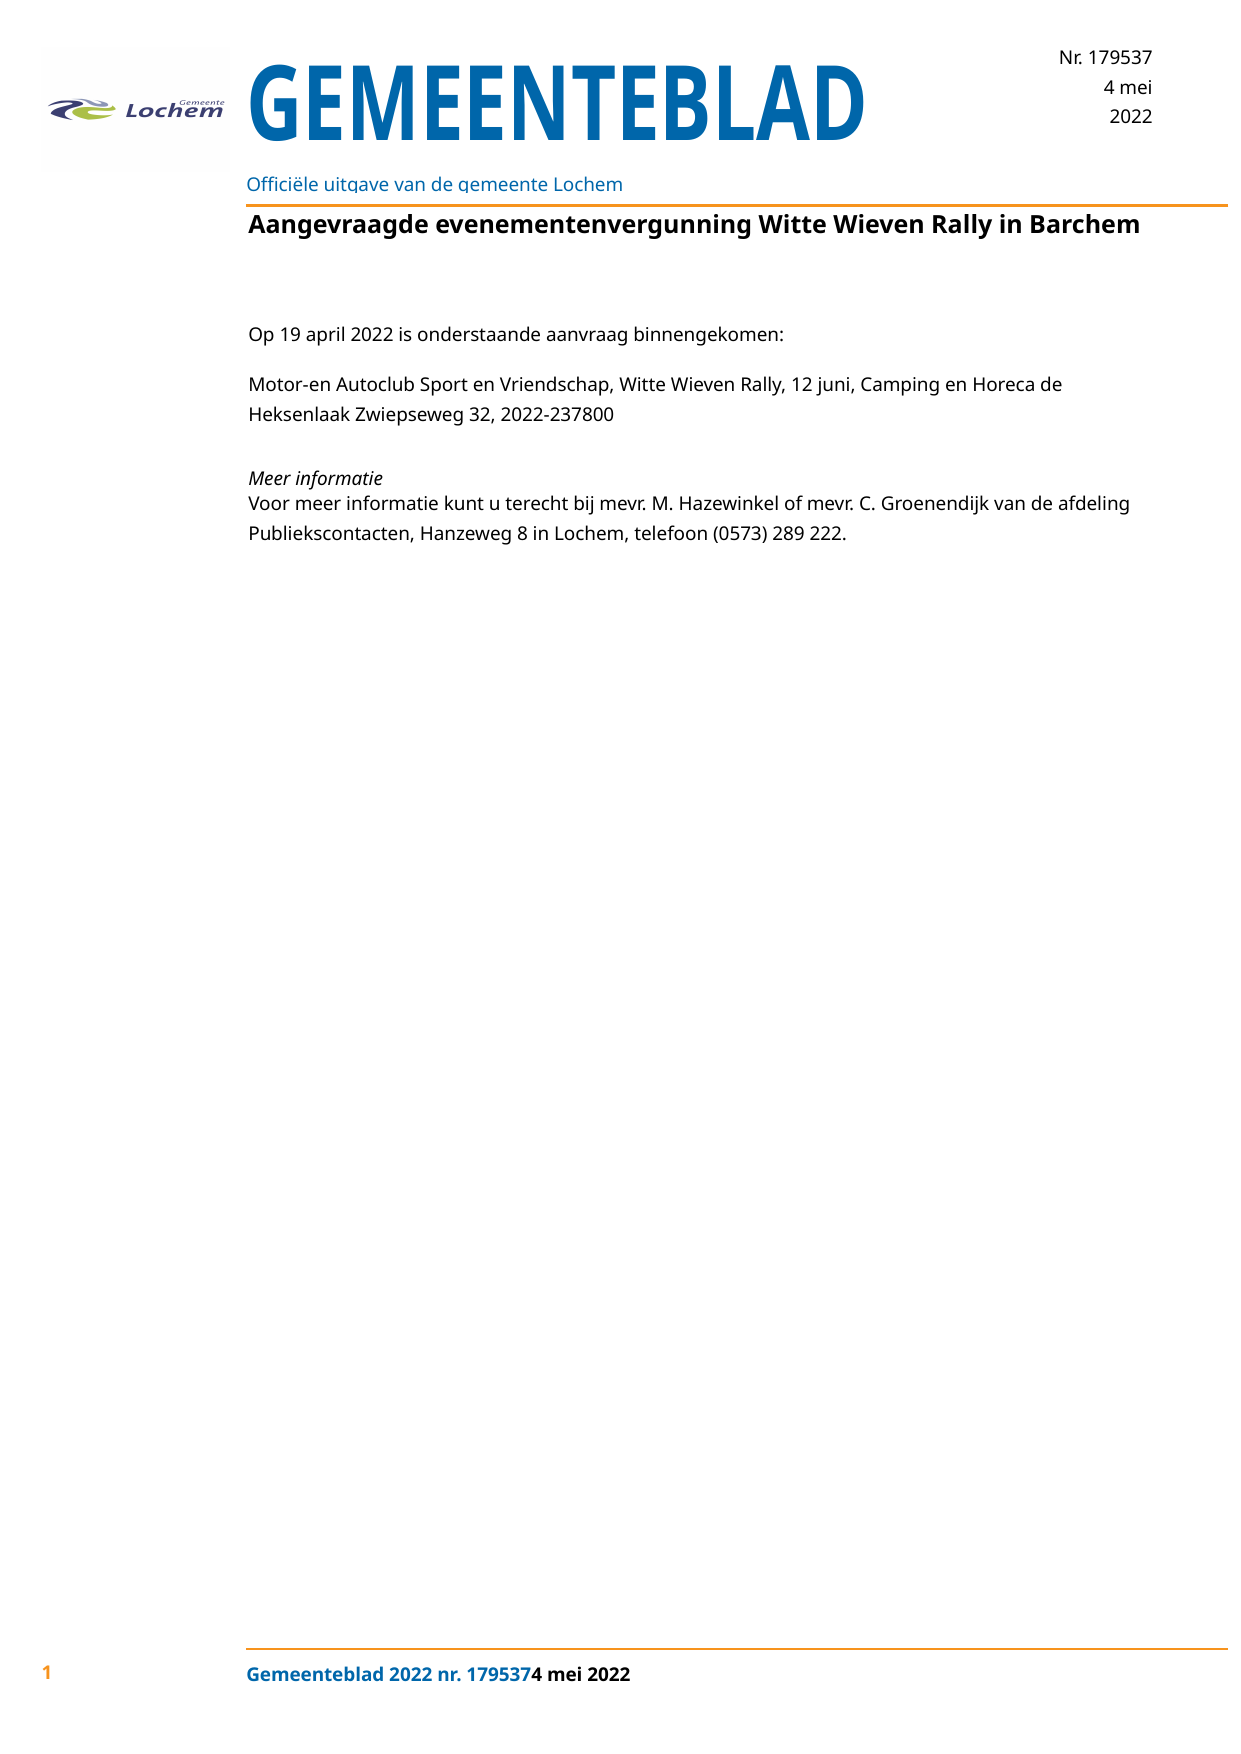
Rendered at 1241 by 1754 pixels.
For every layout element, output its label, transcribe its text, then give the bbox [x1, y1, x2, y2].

text Aangevraagde evenementenvergunning Witte Wieven Rally in Barchem [248, 207, 1152, 241]
text Motor-en Autoclub Sport en Vriendschap, Witte Wieven Rally, 12 juni, Camping en Horeca de Heksenlaak Zwiepseweg 32, 2022-237800 [248, 371, 1152, 426]
text Voor meer informatie kunt u terecht bij mevr. M. Hazewinkel of mevr. C. Groenendijk van de afdeling Publiekscontacten, Hanzeweg 8 in Lochem, telefoon (0573) 289 222. [248, 490, 1152, 546]
text Meer informatie [248, 465, 1152, 490]
text Op 19 april 2022 is onderstaande aanvraag binnengekomen: [248, 321, 1152, 346]
picture [41, 47, 231, 172]
